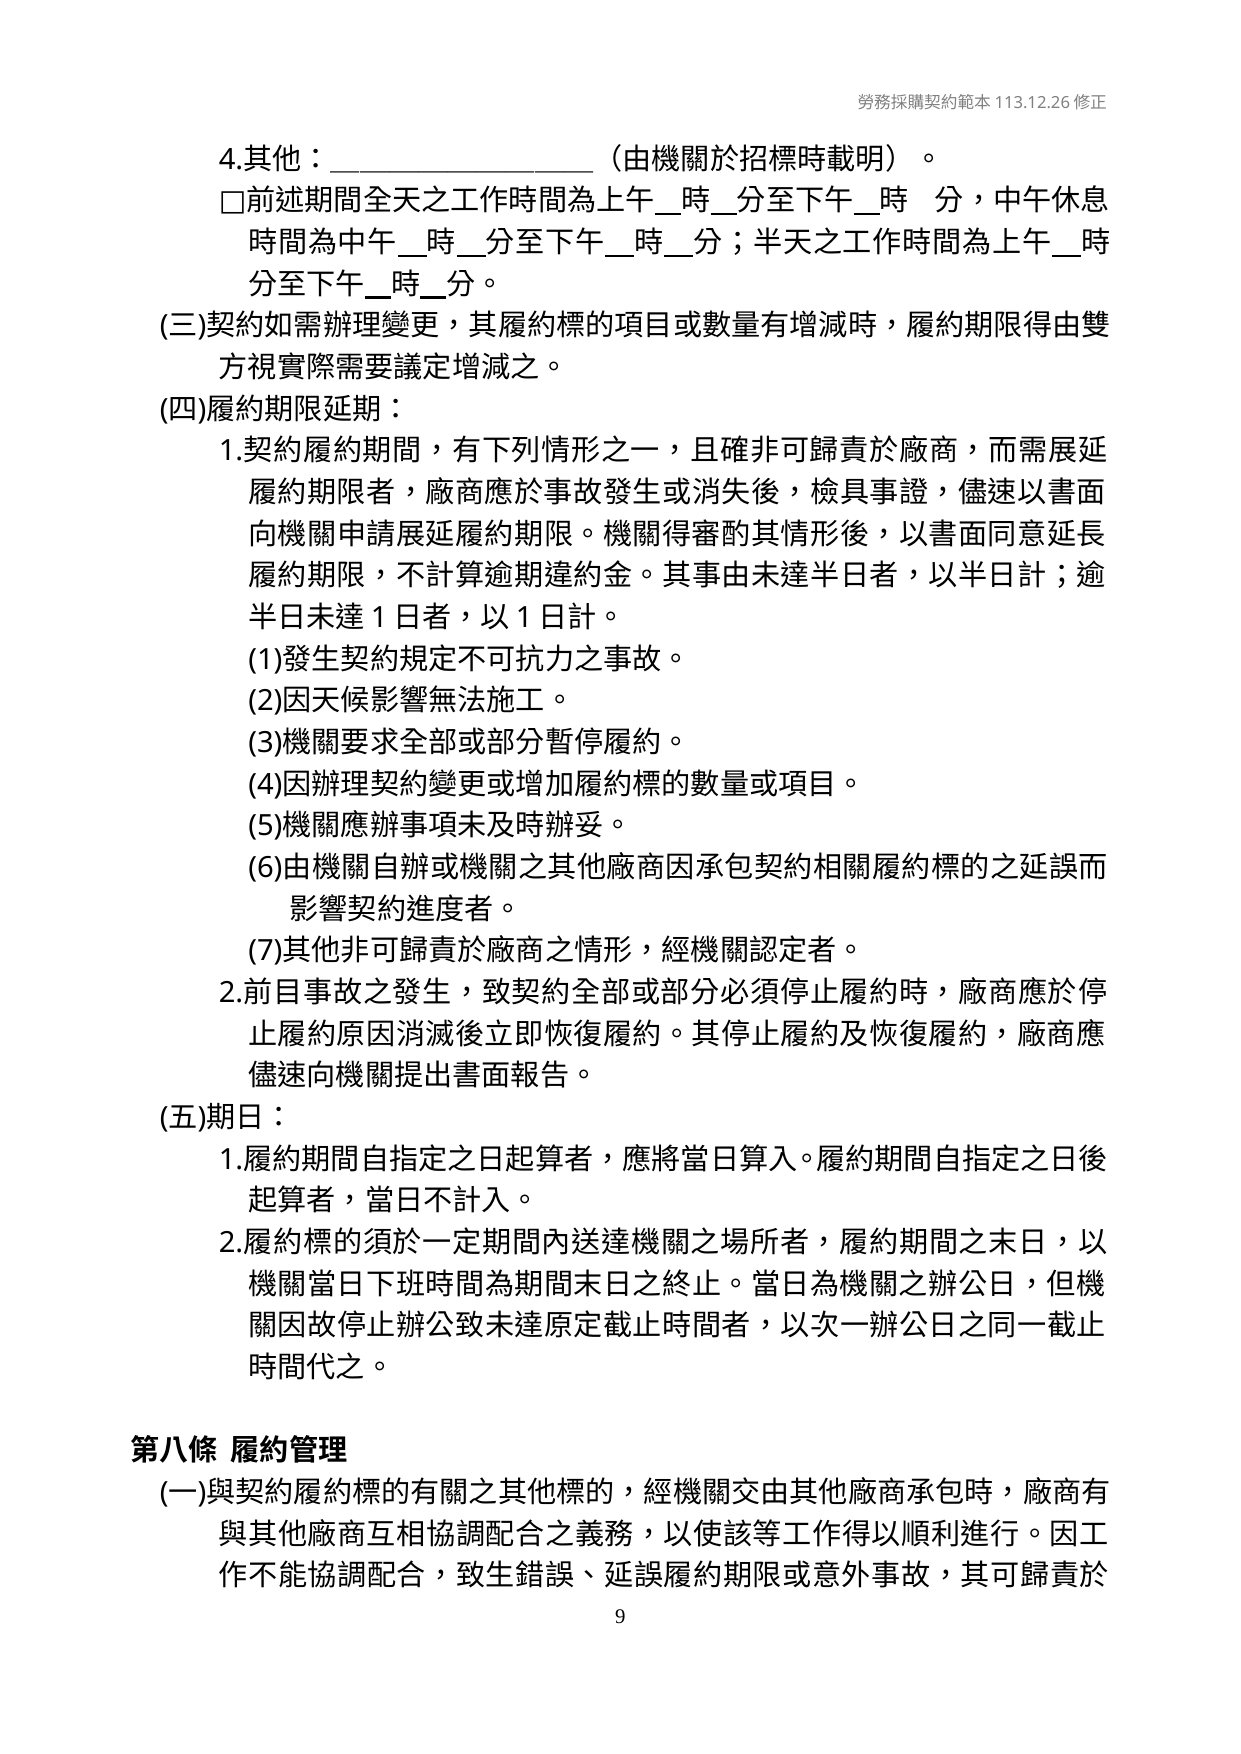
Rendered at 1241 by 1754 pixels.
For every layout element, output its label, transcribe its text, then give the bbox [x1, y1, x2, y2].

text (五)期日： [159, 1094, 1110, 1136]
text 第八條 履約管理 [130, 1427, 1110, 1469]
text 2.履約標的須於一定期間內送達機關之場所者，履約期間之末日，以機關當日下班時間為期間末日之終止。當日為機關之辦公日，但機關因故停止辦公致未達原定截止時間者，以次一辦公日之同一截止時間代之。 [218, 1219, 1108, 1386]
text 2.前目事故之發生，致契約全部或部分必須停止履約時，廠商應於停止履約原因消滅後立即恢復履約。其停止履約及恢復履約，廠商應儘速向機關提出書面報告。 [218, 969, 1108, 1094]
text (5)機關應辦事項未及時辦妥。 [248, 802, 1110, 844]
text □前述期間全天之工作時間為上午 時 分至下午 時 分，中午休息時間為中午 時 分至下午 時 分；半天之工作時間為上午 時 分至下午 時 分。 [218, 177, 1110, 302]
text (1)發生契約規定不可抗力之事故。 [248, 636, 1110, 677]
text (四)履約期限延期： [159, 386, 1110, 427]
text (2)因天候影響無法施工。 [248, 677, 1110, 719]
text (7)其他非可歸責於廠商之情形，經機關認定者。 [248, 927, 1110, 969]
text 1.履約期間自指定之日起算者，應將當日算入。履約期間自指定之日後起算者，當日不計入。 [218, 1136, 1108, 1219]
text (3)機關要求全部或部分暫停履約。 [248, 719, 1110, 761]
text (6)由機關自辦或機關之其他廠商因承包契約相關履約標的之延誤而影響契約進度者。 [248, 844, 1110, 927]
text 1.契約履約期間，有下列情形之一，且確非可歸責於廠商，而需展延履約期限者，廠商應於事故發生或消失後，檢具事證，儘速以書面向機關申請展延履約期限。機關得審酌其情形後，以書面同意延長履約期限，不計算逾期違約金。其事由未達半日者，以半日計；逾半日未達1日者，以1日計。 [218, 427, 1108, 636]
text (三)契約如需辦理變更，其履約標的項目或數量有增減時，履約期限得由雙方視實際需要議定增減之。 [159, 302, 1110, 386]
text (4)因辦理契約變更或增加履約標的數量或項目。 [248, 761, 1110, 802]
text (一)與契約履約標的有關之其他標的，經機關交由其他廠商承包時，廠商有與其他廠商互相協調配合之義務，以使該等工作得以順利進行。因工作不能協調配合，致生錯誤、延誤履約期限或意外事故，其可歸責於 [159, 1469, 1110, 1594]
text 4.其他：＿＿＿＿＿＿＿＿＿（由機關於招標時載明）。 [218, 136, 1110, 177]
